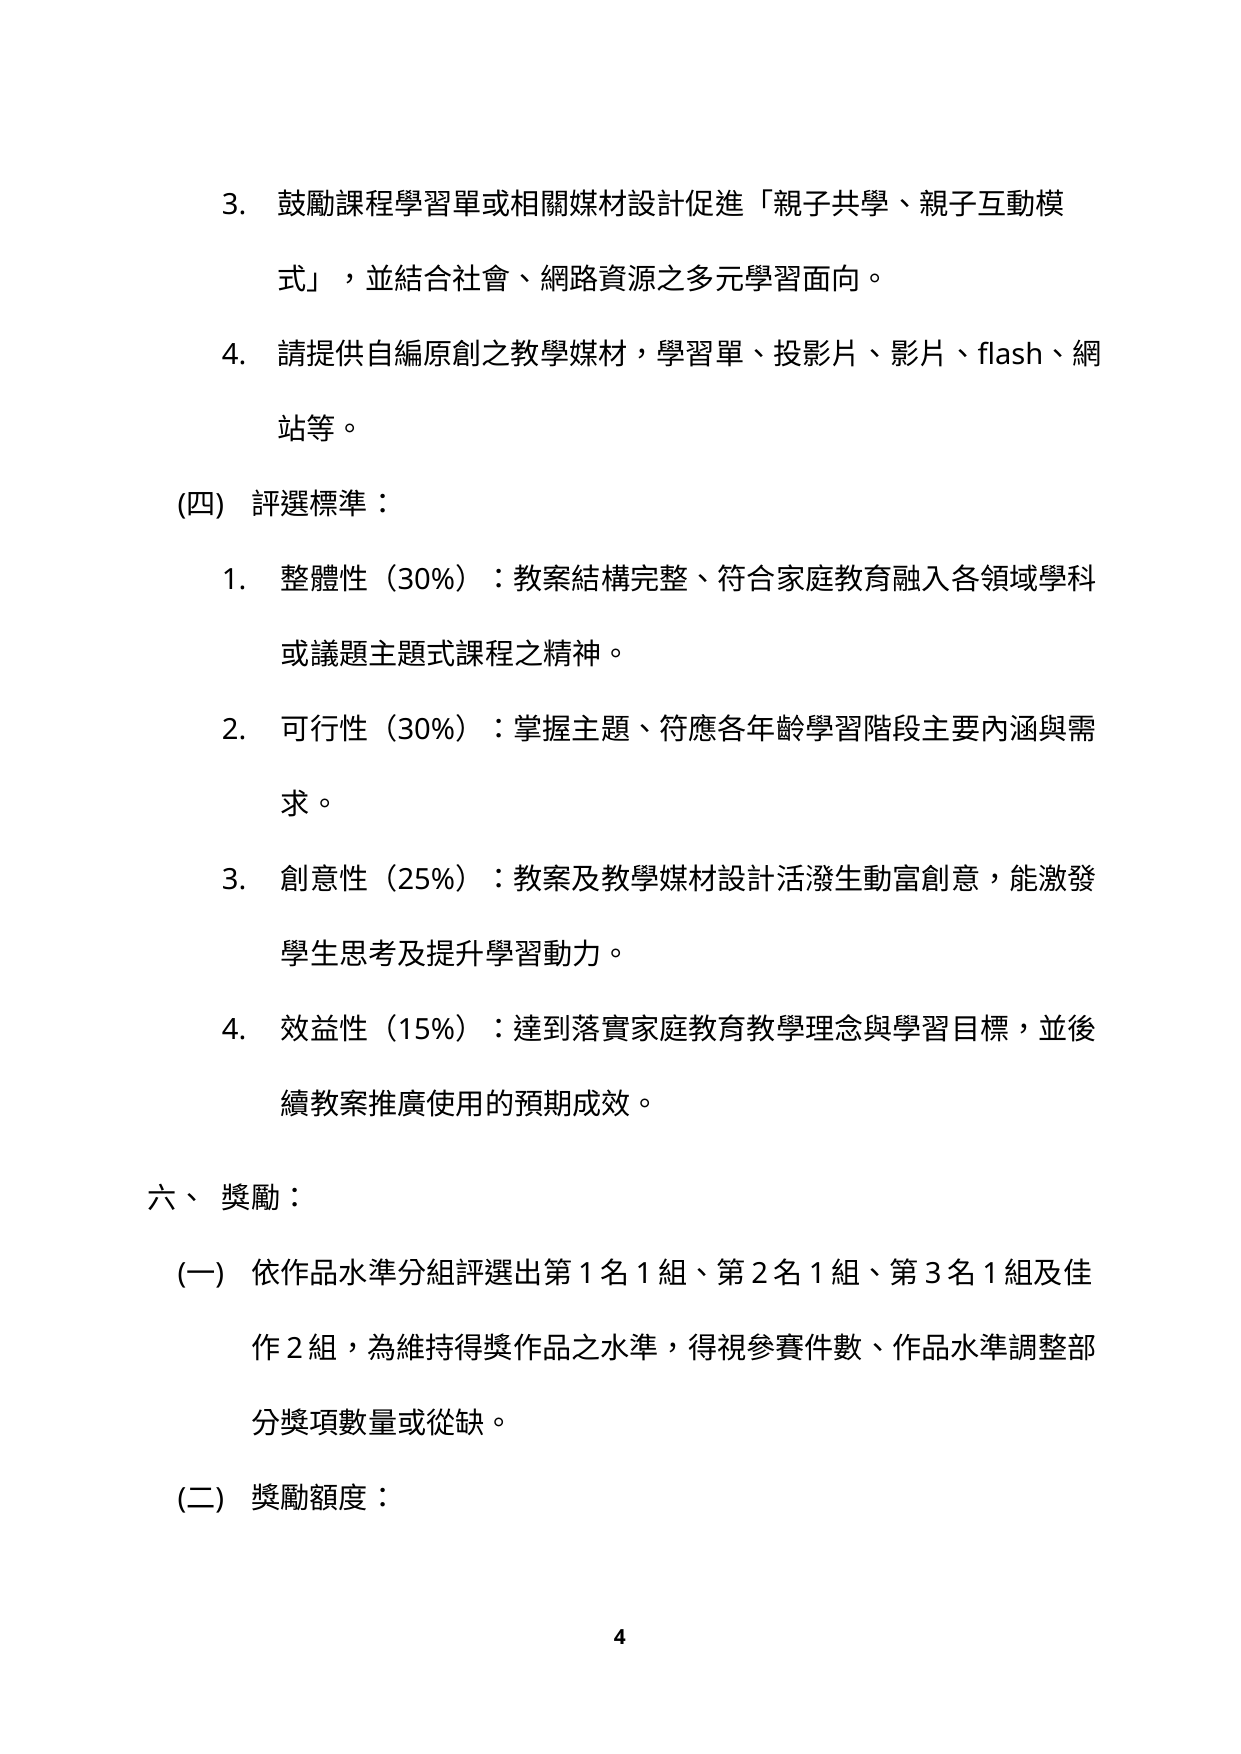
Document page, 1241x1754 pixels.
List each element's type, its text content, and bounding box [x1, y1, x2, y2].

list 創意性（25%）：教案及教學媒材設計活潑生動富創意，能激發學生思考及提升學習動力。 [222, 839, 1107, 989]
list 整體性（30%）：教案結構完整、符合家庭教育融入各領域學科或議題主題式課程之精神。 [222, 539, 1107, 689]
list 獎勵額度： [177, 1458, 1107, 1533]
list 評選標準： [177, 464, 1107, 539]
list 效益性（15%）：達到落實家庭教育教學理念與學習目標，並後續教案推廣使用的預期成效。 [222, 989, 1107, 1139]
list 獎勵： [148, 1158, 1107, 1233]
list 請提供自編原創之教學媒材，學習單、投影片、影片、flash、網站等。 [222, 314, 1107, 464]
list 鼓勵課程學習單或相關媒材設計促進「親子共學、親子互動模式」，並結合社會、網路資源之多元學習面向。 [222, 164, 1107, 314]
list 依作品水準分組評選出第1名1組、第2名1組、第3名1組及佳作2組，為維持得獎作品之水準，得視參賽件數、作品水準調整部分獎項數量或從缺。 [177, 1233, 1107, 1458]
list 可行性（30%）：掌握主題、符應各年齡學習階段主要內涵與需求。 [222, 689, 1107, 839]
